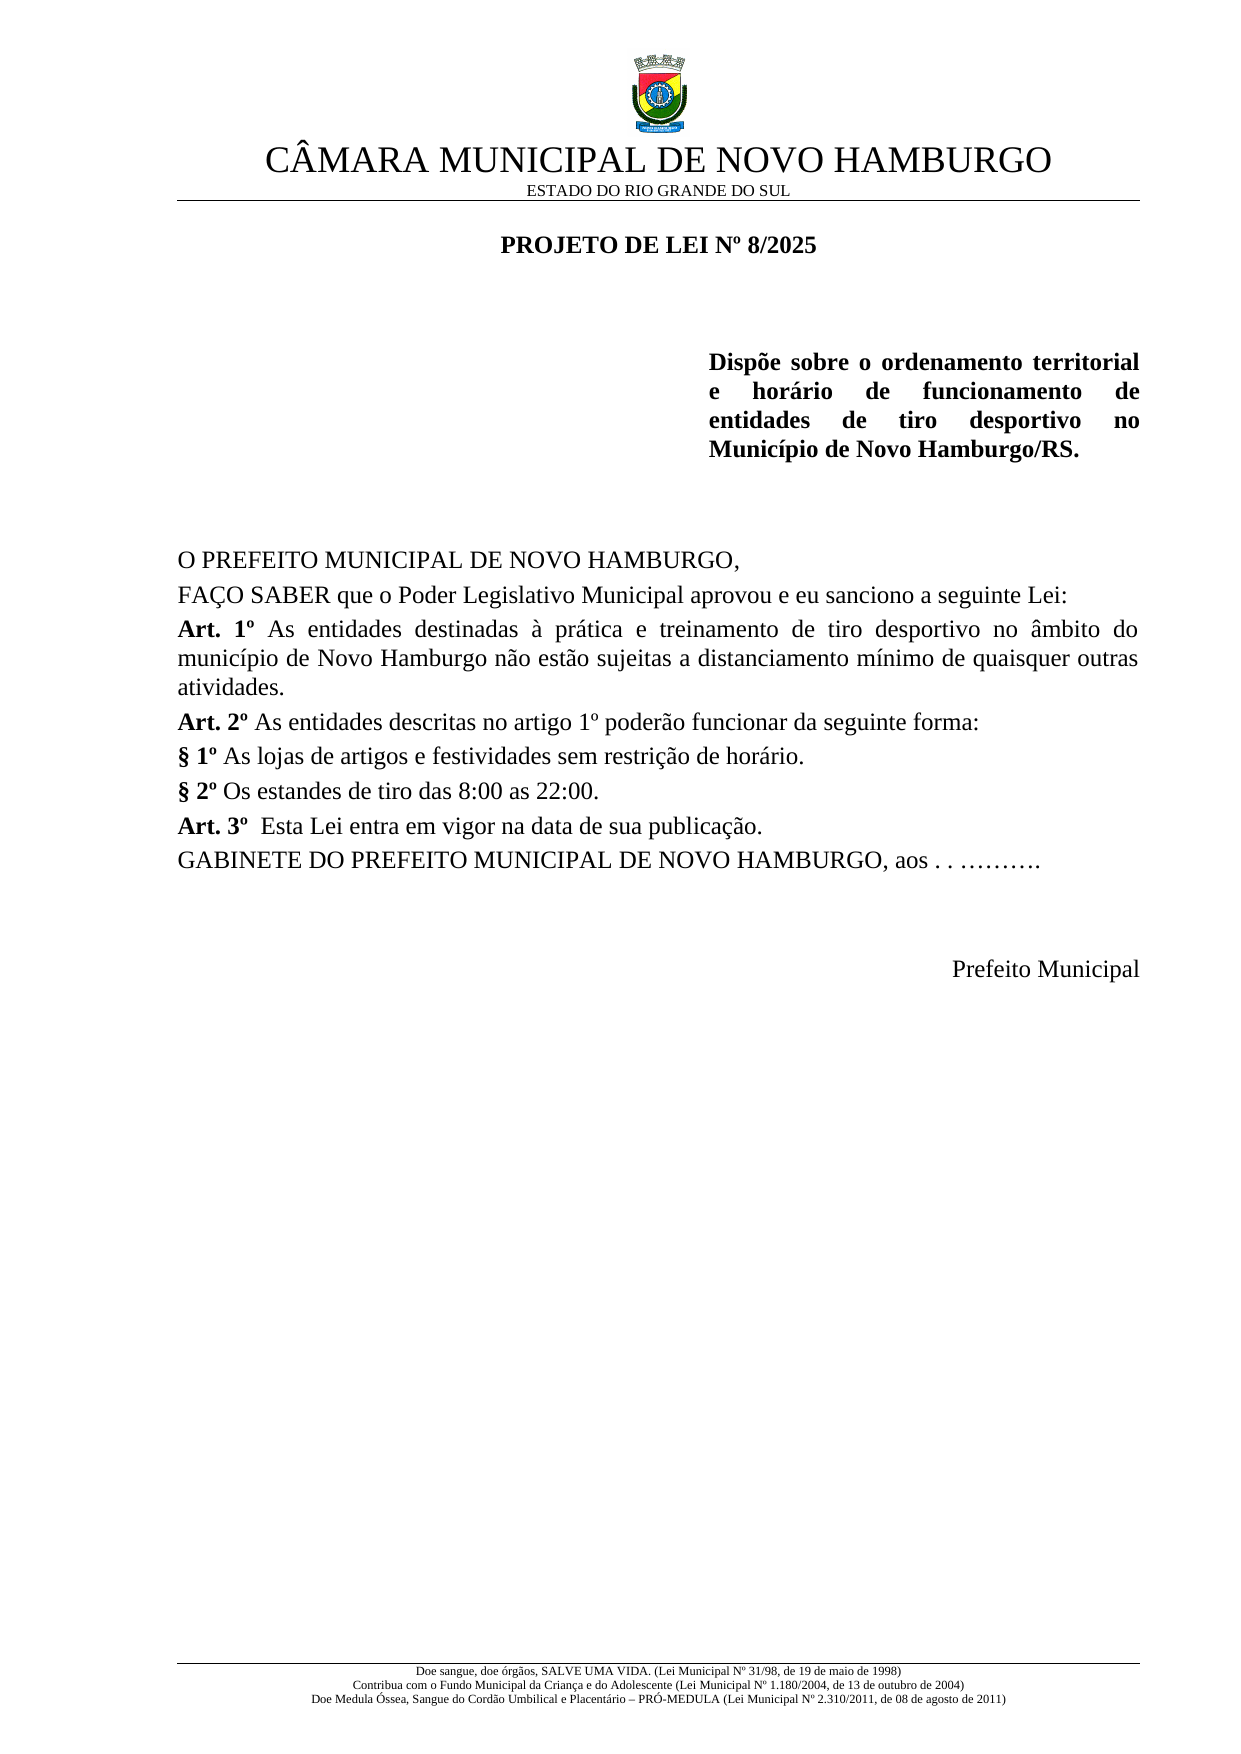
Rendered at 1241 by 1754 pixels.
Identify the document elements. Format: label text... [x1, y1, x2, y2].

text § 2º Os estandes de tiro das 8:00 as 22:00. [177, 776, 1140, 805]
text Art. 3º Esta Lei entra em vigor na data de sua publicação. [177, 811, 1140, 839]
picture [627, 48, 690, 137]
text O PREFEITO MUNICIPAL DE NOVO HAMBURGO, [177, 545, 1140, 574]
text GABINETE DO PREFEITO MUNICIPAL DE NOVO HAMBURGO, aos . . ………. [177, 845, 1140, 874]
text § 1º As lojas de artigos e festividades sem restrição de horário. [177, 741, 1140, 770]
text Art. 1º As entidades destinadas à prática e treinamento de tiro desportivo no âmbito do município de Novo Hamburgo não estão sujeitas a distanciamento mínimo de quaisquer outras atividades. [177, 614, 1140, 701]
text Prefeito Municipal [177, 954, 1140, 982]
subtitle Dispõe sobre o ordenamento territorial e horário de funcionamento de entidades de tiro desportivo no Município de Novo Hamburgo/RS. [709, 347, 1140, 462]
text PROJETO DE LEI Nº 8/2025 [177, 230, 1140, 259]
text FAÇO SABER que o Poder Legislativo Municipal aprovou e eu sanciono a seguinte Lei: [177, 580, 1140, 608]
text Art. 2º As entidades descritas no artigo 1º poderão funcionar da seguinte forma: [177, 707, 1140, 735]
